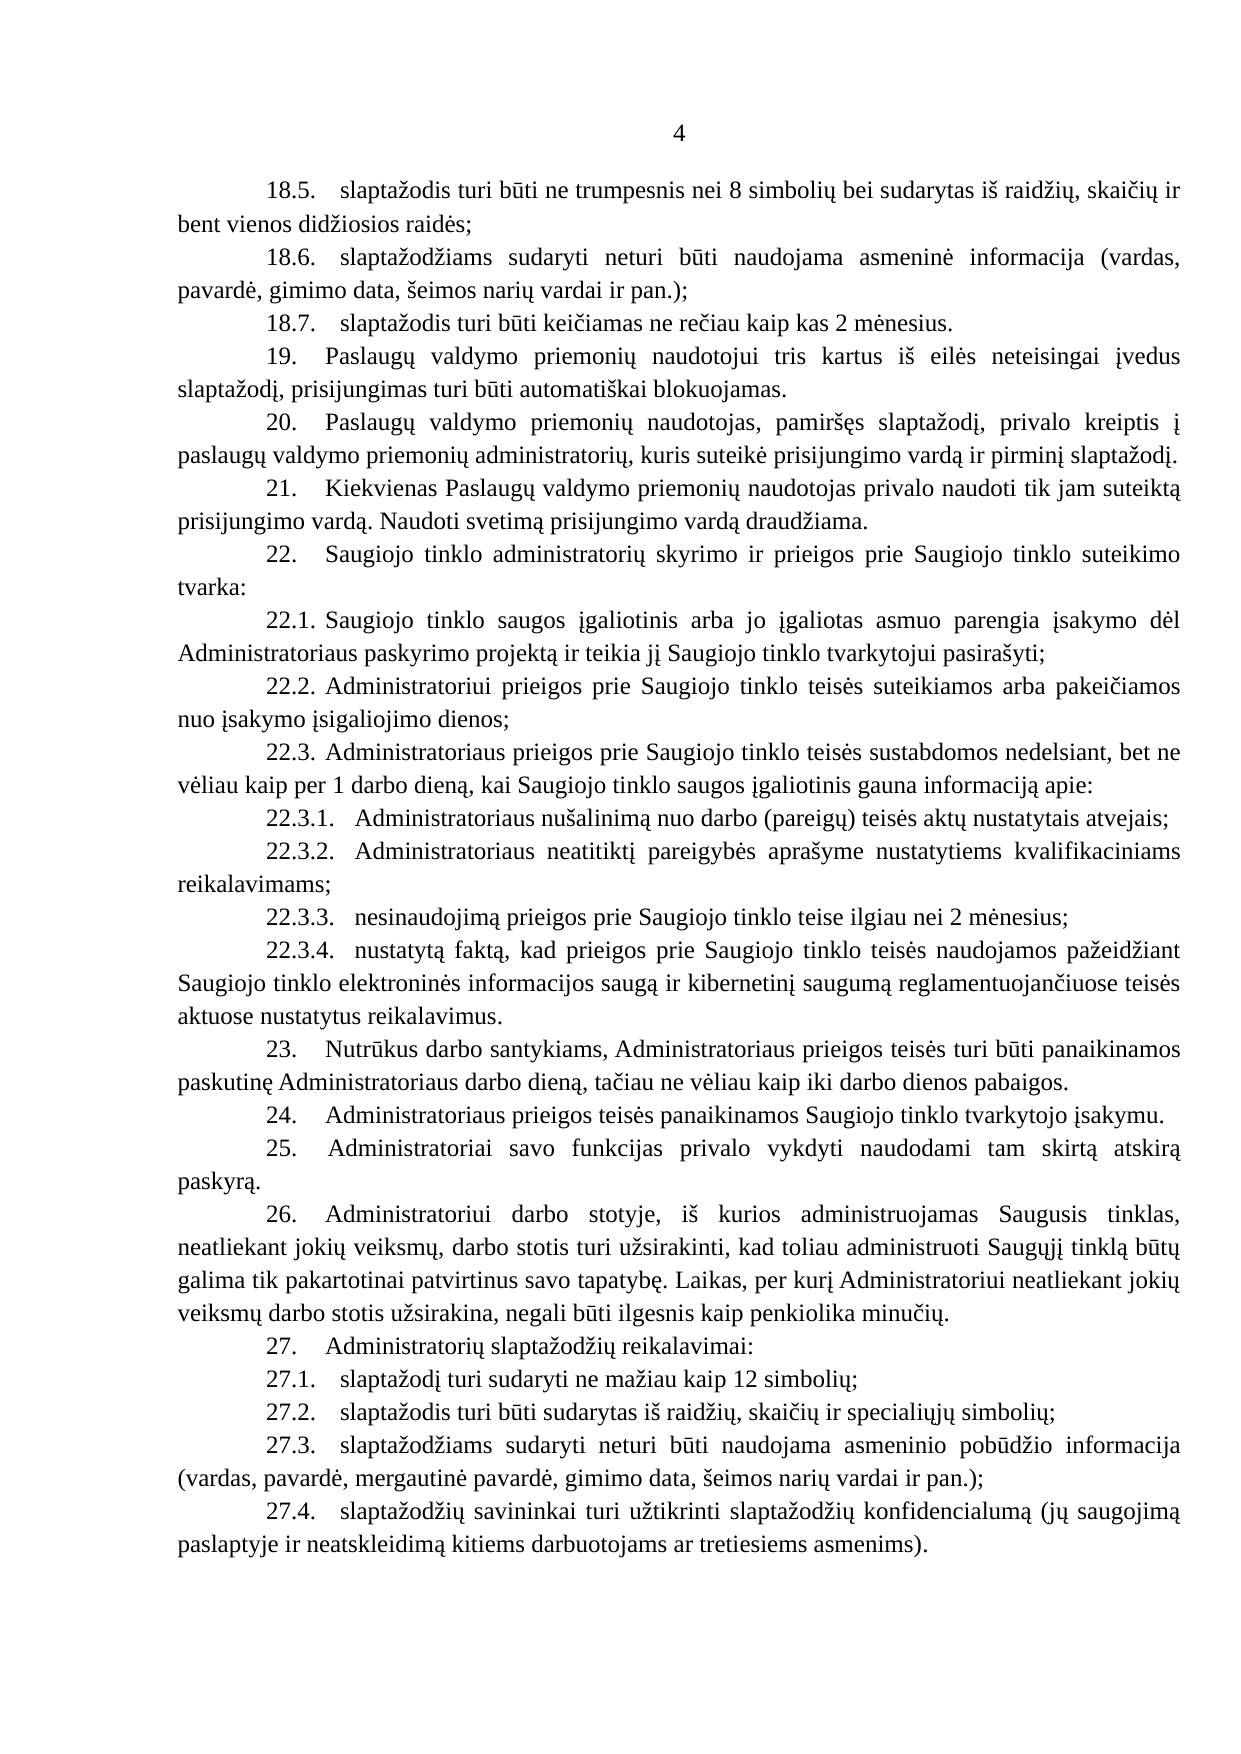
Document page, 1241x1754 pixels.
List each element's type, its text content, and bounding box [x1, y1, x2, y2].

text 25. Administratoriai savo funkcijas privalo vykdyti naudodami tam skirtą atskirą paskyrą. [177, 1133, 1181, 1195]
text 22.3.3. nesinaudojimą prieigos prie Saugiojo tinklo teise ilgiau nei 2 mėnesius; [177, 902, 1181, 931]
text 22.2. Administratoriui prieigos prie Saugiojo tinklo teisės suteikiamos arba pakeičiamos nuo įsakymo įsigaliojimo dienos; [177, 671, 1181, 733]
text 21. Kiekvienas Paslaugų valdymo priemonių naudotojas privalo naudoti tik jam suteiktą prisijungimo vardą. Naudoti svetimą prisijungimo vardą draudžiama. [177, 473, 1181, 534]
text 19. Paslaugų valdymo priemonių naudotojui tris kartus iš eilės neteisingai įvedus slaptažodį, prisijungimas turi būti automatiškai blokuojamas. [177, 341, 1181, 402]
text 23. Nutrūkus darbo santykiams, Administratoriaus prieigos teisės turi būti panaikinamos paskutinę Administratoriaus darbo dieną, tačiau ne vėliau kaip iki darbo dienos pabaigos. [177, 1034, 1181, 1096]
text 24. Administratoriaus prieigos teisės panaikinamos Saugiojo tinklo tvarkytojo įsakymu. [177, 1100, 1181, 1129]
text 18.6. slaptažodžiams sudaryti neturi būti naudojama asmeninė informacija (vardas, pavardė, gimimo data, šeimos narių vardai ir pan.); [177, 242, 1181, 303]
text 27.2. slaptažodis turi būti sudarytas iš raidžių, skaičių ir specialiųjų simbolių; [177, 1397, 1181, 1426]
text 27.3. slaptažodžiams sudaryti neturi būti naudojama asmeninio pobūdžio informacija (vardas, pavardė, mergautinė pavardė, gimimo data, šeimos narių vardai ir pan.); [177, 1430, 1181, 1492]
text 22. Saugiojo tinklo administratorių skyrimo ir prieigos prie Saugiojo tinklo suteikimo tvarka: [177, 539, 1181, 601]
text 27. Administratorių slaptažodžių reikalavimai: [177, 1331, 1181, 1360]
text 18.5. slaptažodis turi būti ne trumpesnis nei 8 simbolių bei sudarytas iš raidžių, skaičių ir bent vienos didžiosios raidės; [177, 176, 1181, 237]
text 27.4. slaptažodžių savininkai turi užtikrinti slaptažodžių konfidencialumą (jų saugojimą paslaptyje ir neatskleidimą kitiems darbuotojams ar tretiesiems asmenims). [177, 1496, 1181, 1558]
text 20. Paslaugų valdymo priemonių naudotojas, pamiršęs slaptažodį, privalo kreiptis į paslaugų valdymo priemonių administratorių, kuris suteikė prisijungimo vardą ir pirminį slaptažodį. [177, 407, 1181, 468]
text 26. Administratoriui darbo stotyje, iš kurios administruojamas Saugusis tinklas, neatliekant jokių veiksmų, darbo stotis turi užsirakinti, kad toliau administruoti Saugųjį tinklą būtų galima tik pakartotinai patvirtinus savo tapatybę. Laikas, per kurį Administratoriui neatliekant jokių veiksmų darbo stotis užsirakina, negali būti ilgesnis kaip penkiolika minučių. [177, 1199, 1181, 1327]
text 18.7. slaptažodis turi būti keičiamas ne rečiau kaip kas 2 mėnesius. [177, 308, 1181, 336]
text 22.3. Administratoriaus prieigos prie Saugiojo tinklo teisės sustabdomos nedelsiant, bet ne vėliau kaip per 1 darbo dieną, kai Saugiojo tinklo saugos įgaliotinis gauna informaciją apie: [177, 737, 1181, 799]
text 22.1. Saugiojo tinklo saugos įgaliotinis arba jo įgaliotas asmuo parengia įsakymo dėl Administratoriaus paskyrimo projektą ir teikia jį Saugiojo tinklo tvarkytojui pasirašyti; [177, 605, 1181, 667]
text 22.3.2. Administratoriaus neatitiktį pareigybės aprašyme nustatytiems kvalifikaciniams reikalavimams; [177, 836, 1181, 898]
text 22.3.1. Administratoriaus nušalinimą nuo darbo (pareigų) teisės aktų nustatytais atvejais; [177, 803, 1181, 832]
text 27.1. slaptažodį turi sudaryti ne mažiau kaip 12 simbolių; [177, 1364, 1181, 1393]
text 22.3.4. nustatytą faktą, kad prieigos prie Saugiojo tinklo teisės naudojamos pažeidžiant Saugiojo tinklo elektroninės informacijos saugą ir kibernetinį saugumą reglamentuojančiuose teisės aktuose nustatytus reikalavimus. [177, 935, 1181, 1030]
